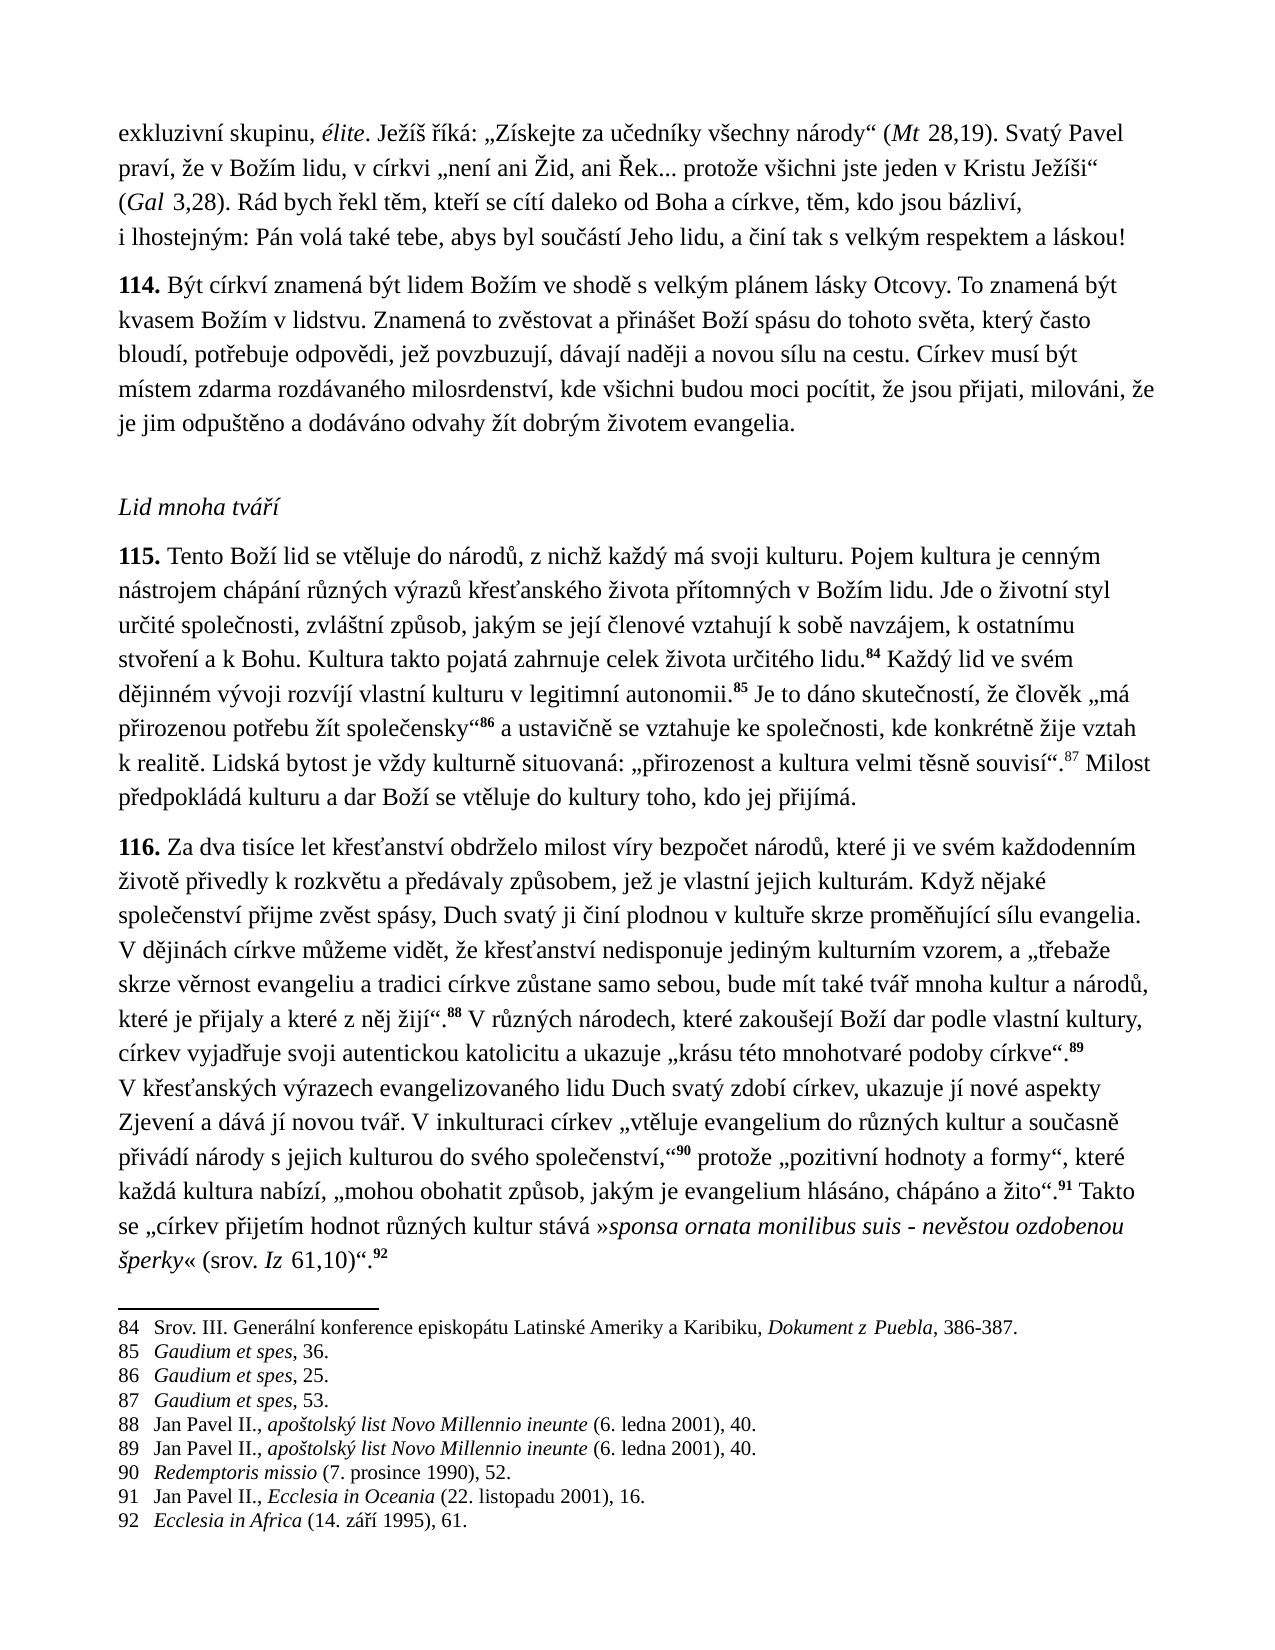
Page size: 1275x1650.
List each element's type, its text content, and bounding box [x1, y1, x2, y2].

text Srov. III. Generální konference episkopátu Latinské Ameriky a Karibiku, Dokument z Puebla, 386-387. [118, 1315, 1157, 1339]
text Gaudium et spes, 36. [118, 1339, 1157, 1363]
text Gaudium et spes, 53. [118, 1387, 1157, 1412]
text 115. Tento Boží lid se vtěluje do národů, z nichž každý má svoji kulturu. Pojem kultura je cenným nástrojem chápání různých výrazů křesťanského života přítomných v Božím lidu. Jde o životní styl určité společnosti, zvláštní způsob, jakým se její členové vztahují k sobě navzájem, k ostatnímu stvoření a k Bohu. Kultura takto pojatá zahrnuje celek života určitého lidu. Každý lid ve svém dějinném vývoji rozvíjí vlastní kulturu v legitimní autonomii. Je to dáno skutečností, že člověk „má přirozenou potřebu žít společensky“ a ustavičně se vztahuje ke společnosti, kde konkrétně žije vztah k realitě. Lidská bytost je vždy kulturně situovaná: „přirozenost a kultura velmi těsně souvisí“. Milost předpokládá kulturu a dar Boží se vtěluje do kultury toho, kdo jej přijímá. [118, 541, 1157, 811]
text Gaudium et spes, 25. [118, 1363, 1157, 1387]
text Ecclesia in Africa (14. září 1995), 61. [118, 1508, 1157, 1532]
text Jan Pavel II., apoštolský list Novo Millennio ineunte (6. ledna 2001), 40. [118, 1412, 1157, 1436]
text 114. Být církví znamená být lidem Božím ve shodě s velkým plánem lásky Otcovy. To znamená být kvasem Božím v lidstvu. Znamená to zvěstovat a přinášet Boží spásu do tohoto světa, který často bloudí, potřebuje odpovědi, jež povzbuzují, dávají naději a novou sílu na cestu. Církev musí být místem zdarma rozdávaného milosrdenství, kde všichni budou moci pocítit, že jsou přijati, milováni, že je jim odpuštěno a dodáváno odvahy žít dobrým životem evangelia. [118, 271, 1157, 472]
text 116. Za dva tisíce let křesťanství obdrželo milost víry bezpočet národů, které ji ve svém každodenním životě přivedly k rozkvětu a předávaly způsobem, jež je vlastní jejich kulturám. Když nějaké společenství přijme zvěst spásy, Duch svatý ji činí plodnou v kultuře skrze proměňující sílu evangelia. V dějinách církve můžeme vidět, že křesťanství nedisponuje jediným kulturním vzorem, a „třebaže skrze věrnost evangeliu a tradici církve zůstane samo sebou, bude mít také tvář mnoha kultur a národů, které je přijaly a které z něj žijí“. V různých národech, které zakoušejí Boží dar podle vlastní kultury, církev vyjadřuje svoji autentickou katolicitu a ukazuje „krásu této mnohotvaré podoby církve“. V křesťanských výrazech evangelizovaného lidu Duch svatý zdobí církev, ukazuje jí nové aspekty Zjevení a dává jí novou tvář. V inkulturaci církev „vtěluje evangelium do různých kultur a současně přivádí národy s jejich kulturou do svého společenství,“ protože „pozitivní hodnoty a formy“, které každá kultura nabízí, „mohou obohatit způsob, jakým je evangelium hlásáno, chápáno a žito“. Takto se „církev přijetím hodnot různých kultur stává »sponsa ornata monilibus suis - nevěstou ozdobenou šperky« (srov. Iz 61,10)“. [118, 832, 1157, 1274]
text Redemptoris missio (7. prosince 1990), 52. [118, 1460, 1157, 1484]
text Jan Pavel II., apoštolský list Novo Millennio ineunte (6. ledna 2001), 40. [118, 1436, 1157, 1460]
text exkluzivní skupinu, élite. Ježíš říká: „Získejte za učedníky všechny národy“ (Mt 28,19). Svatý Pavel praví, že v Božím lidu, v církvi „není ani Žid, ani Řek... protože všichni jste jeden v Kristu Ježíši“ (Gal 3,28). Rád bych řekl těm, kteří se cítí daleko od Boha a církve, těm, kdo jsou bázliví, i lhostejným: Pán volá také tebe, abys byl součástí Jeho lidu, a činí tak s velkým respektem a láskou! [118, 118, 1157, 250]
text Jan Pavel II., Ecclesia in Oceania (22. listopadu 2001), 16. [118, 1484, 1157, 1508]
text Lid mnoha tváří [118, 492, 1157, 521]
